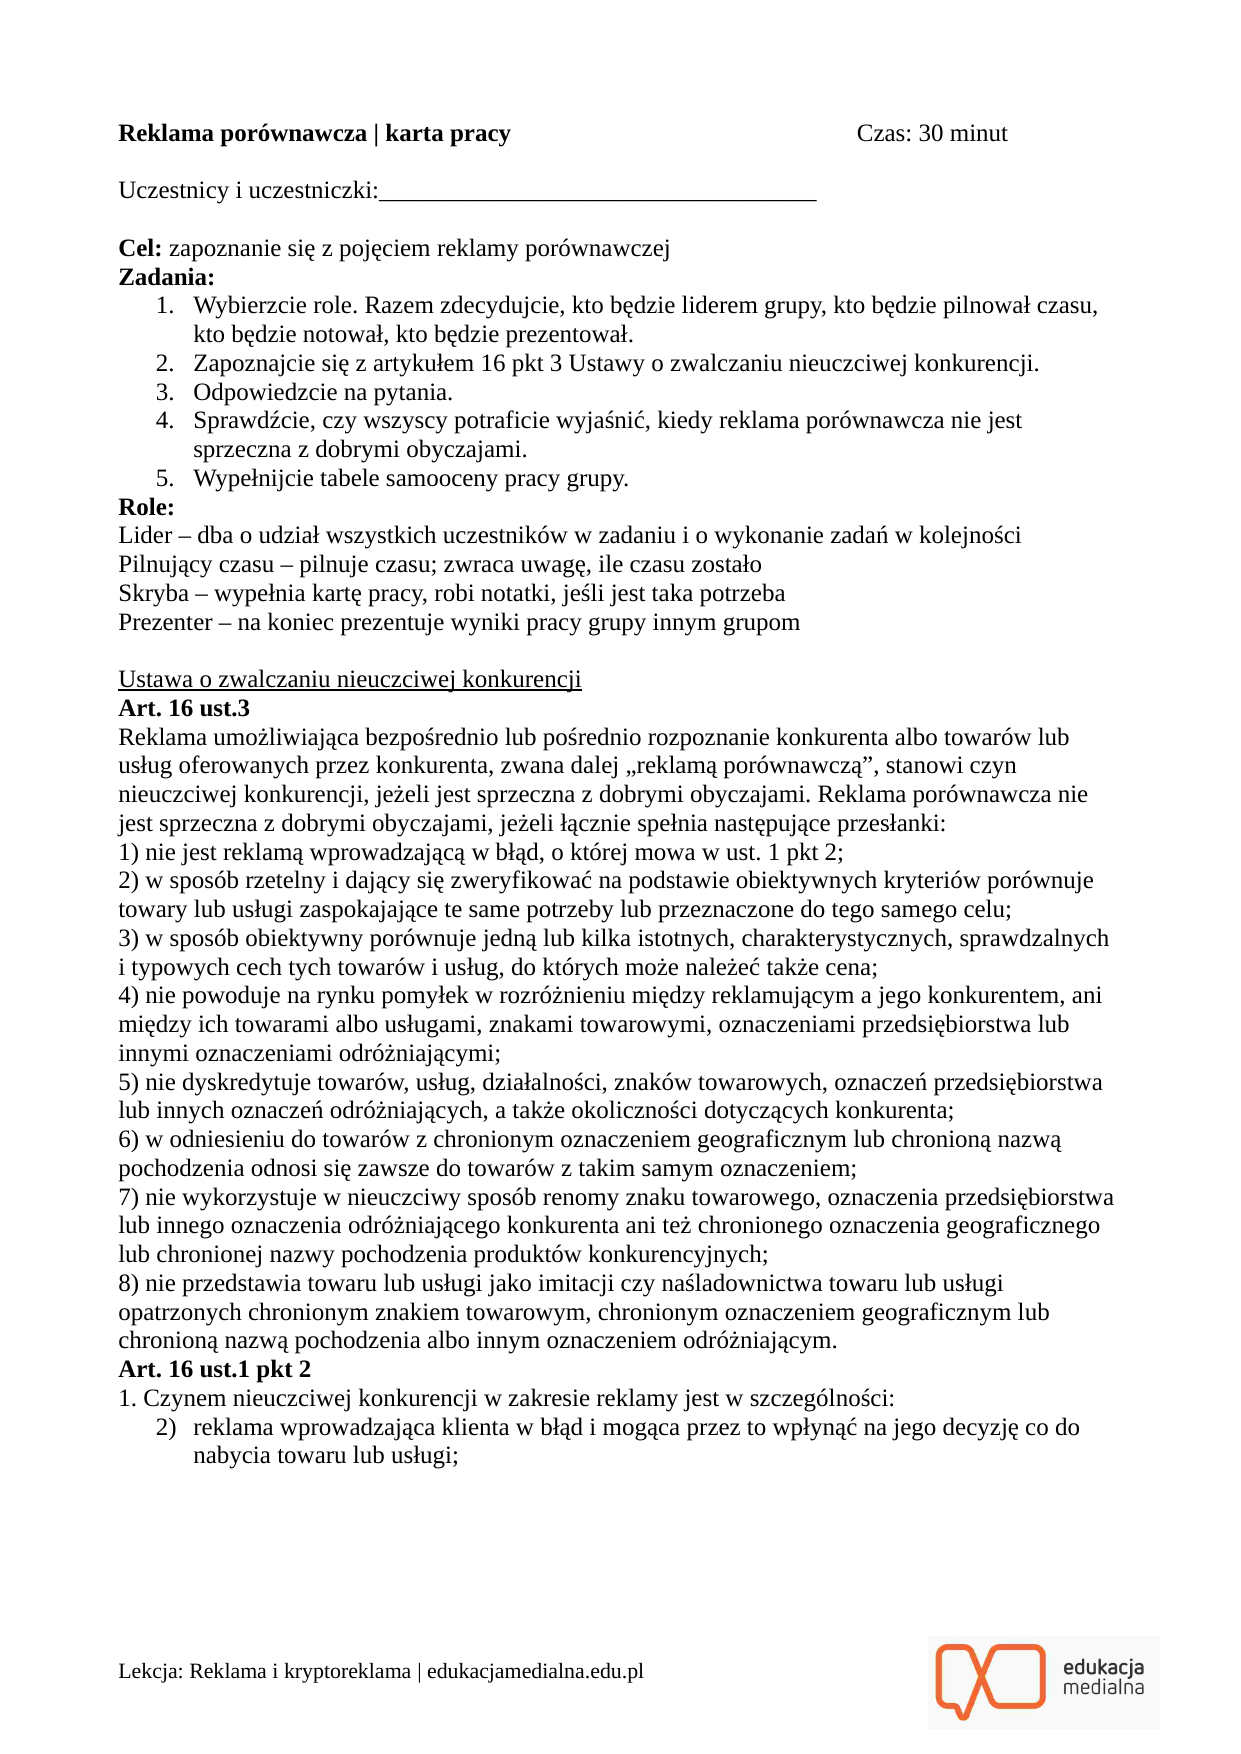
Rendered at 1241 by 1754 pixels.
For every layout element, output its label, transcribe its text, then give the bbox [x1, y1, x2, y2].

list reklama wprowadzająca klienta w błąd i mogąca przez to wpłynąć na jego decyzję co do nabycia towaru lub usługi; [156, 1412, 1122, 1469]
text Role: [118, 492, 1122, 521]
text 5) nie dyskredytuje towarów, usług, działalności, znaków towarowych, oznaczeń przedsiębiorstwa lub innych oznaczeń odróżniających, a także okoliczności dotyczących konkurenta; [118, 1067, 1122, 1124]
text 2) w sposób rzetelny i dający się zweryfikować na podstawie obiektywnych kryteriów porównuje towary lub usługi zaspokajające te same potrzeby lub przeznaczone do tego samego celu; [118, 866, 1122, 923]
text Lider – dba o udział wszystkich uczestników w zadaniu i o wykonanie zadań w kolejności [118, 521, 1122, 549]
list Wypełnijcie tabele samooceny pracy grupy. [156, 463, 1122, 492]
text 1. Czynem nieuczciwej konkurencji w zakresie reklamy jest w szczególności: [118, 1383, 1122, 1412]
text Pilnujący czasu – pilnuje czasu; zwraca uwagę, ile czasu zostało [118, 549, 1122, 578]
text 8) nie przedstawia towaru lub usługi jako imitacji czy naśladownictwa towaru lub usługi opatrzonych chronionym znakiem towarowym, chronionym oznaczeniem geograficznym lub chronioną nazwą pochodzenia albo innym oznaczeniem odróżniającym. [118, 1268, 1122, 1354]
text 4) nie powoduje na rynku pomyłek w rozróżnieniu między reklamującym a jego konkurentem, ani między ich towarami albo usługami, znakami towarowymi, oznaczeniami przedsiębiorstwa lub innymi oznaczeniami odróżniającymi; [118, 981, 1122, 1067]
text 7) nie wykorzystuje w nieuczciwy sposób renomy znaku towarowego, oznaczenia przedsiębiorstwa lub innego oznaczenia odróżniającego konkurenta ani też chronionego oznaczenia geograficznego lub chronionej nazwy pochodzenia produktów konkurencyjnych; [118, 1182, 1122, 1268]
text Ustawa o zwalczaniu nieuczciwej konkurencji [118, 664, 1122, 693]
text Art. 16 ust.3 [118, 693, 1122, 722]
text 3) w sposób obiektywny porównuje jedną lub kilka istotnych, charakterystycznych, sprawdzalnych i typowych cech tych towarów i usług, do których może należeć także cena; [118, 923, 1122, 981]
list Wybierzcie role. Razem zdecydujcie, kto będzie liderem grupy, kto będzie pilnował czasu, kto będzie notował, kto będzie prezentował. [156, 291, 1122, 348]
text Art. 16 ust.1 pkt 2 [118, 1354, 1122, 1383]
text Prezenter – na koniec prezentuje wyniki pracy grupy innym grupom [118, 607, 1122, 636]
picture [927, 1636, 1160, 1729]
text Skryba – wypełnia kartę pracy, robi notatki, jeśli jest taka potrzeba [118, 578, 1122, 607]
text Uczestnicy i uczestniczki:___________________________________ [118, 176, 1122, 204]
text Cel: zapoznanie się z pojęciem reklamy porównawczej [118, 233, 1122, 262]
list Zapoznajcie się z artykułem 16 pkt 3 Ustawy o zwalczaniu nieuczciwej konkurencji. [156, 348, 1122, 377]
text 6) w odniesieniu do towarów z chronionym oznaczeniem geograficznym lub chronioną nazwą pochodzenia odnosi się zawsze do towarów z takim samym oznaczeniem; [118, 1124, 1122, 1182]
text Reklama porównawcza | karta pracy Czas: 30 minut [118, 118, 1122, 147]
text 1) nie jest reklamą wprowadzającą w błąd, o której mowa w ust. 1 pkt 2; [118, 837, 1122, 866]
list Sprawdźcie, czy wszyscy potraficie wyjaśnić, kiedy reklama porównawcza nie jest sprzeczna z dobrymi obyczajami. [156, 406, 1122, 463]
text Zadania: [118, 262, 1122, 291]
text Reklama umożliwiająca bezpośrednio lub pośrednio rozpoznanie konkurenta albo towarów lub usług oferowanych przez konkurenta, zwana dalej „reklamą porównawczą”, stanowi czyn nieuczciwej konkurencji, jeżeli jest sprzeczna z dobrymi obyczajami. Reklama porównawcza nie jest sprzeczna z dobrymi obyczajami, jeżeli łącznie spełnia następujące przesłanki: [118, 722, 1122, 837]
list Odpowiedzcie na pytania. [156, 377, 1122, 406]
